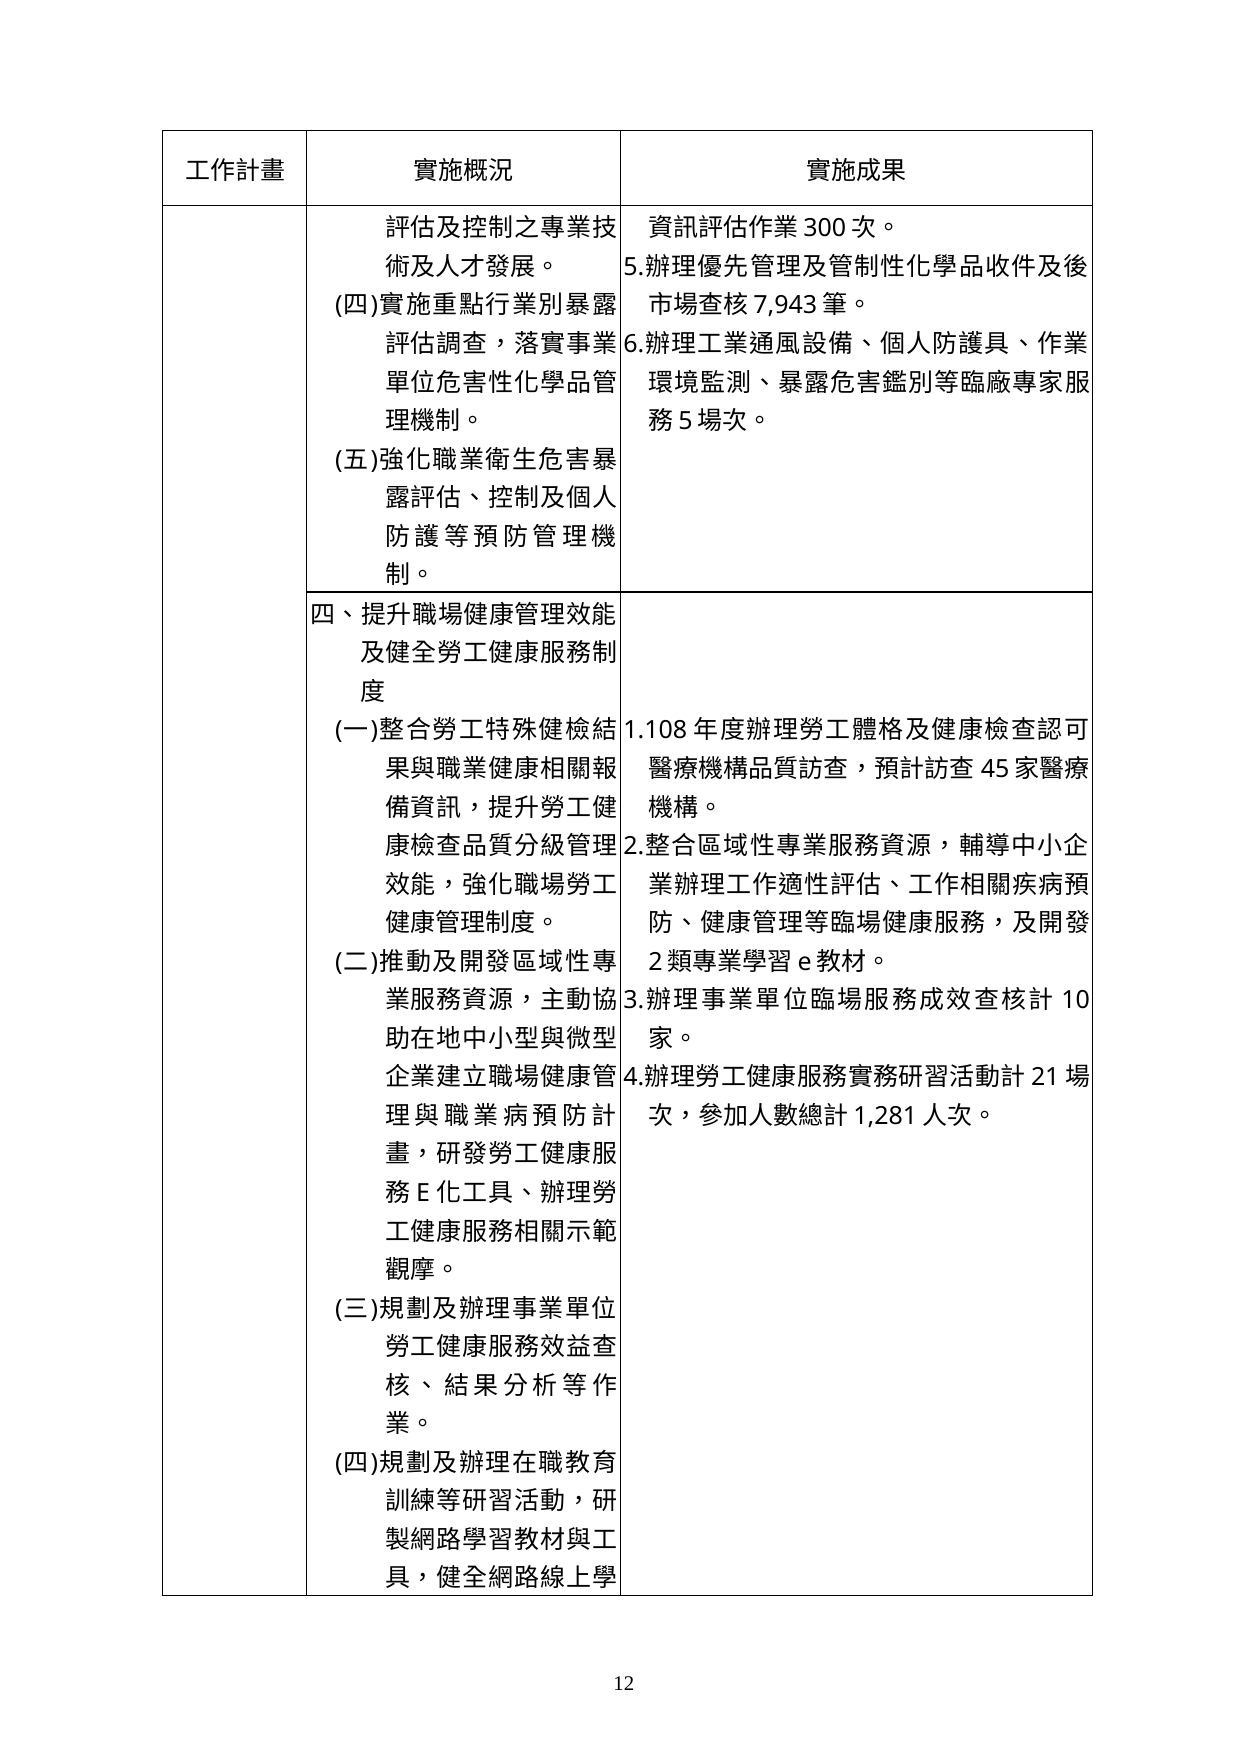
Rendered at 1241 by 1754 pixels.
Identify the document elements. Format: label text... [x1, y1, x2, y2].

table_header 工作計畫 [163, 131, 306, 205]
table_cell 1.108年度辦理勞工體格及健康檢查認可醫療機構品質訪查，預計訪查45家醫療機構。 2.整合區域性專業服務資源，輔導中小企業辦理工作適性評估、工作相關疾病預防、健康管理等臨場健康服務，及開發2類專業學習e教材。 3.辦理事業單位臨場服務成效查核計10家。 4.辦理勞工健康服務實務研習活動計21場次，參加人數總計1,281人次。 [621, 593, 1092, 1594]
table_header 實施成果 [621, 131, 1092, 205]
table_cell 評估及控制之專業技術及人才發展。 (四)實施重點行業別暴露評估調查，落實事業單位危害性化學品管理機制。 (五)強化職業衛生危害暴露評估、控制及個人防護等預防管理機制。 [307, 206, 620, 591]
table_cell 四、提升職場健康管理效能及健全勞工健康服務制度 (一)整合勞工特殊健檢結果與職業健康相關報備資訊，提升勞工健康檢查品質分級管理效能，強化職場勞工健康管理制度。 (二)推動及開發區域性專業服務資源，主動協助在地中小型與微型企業建立職場健康管理與職業病預防計畫，研發勞工健康服務E化工具、辦理勞工健康服務相關示範觀摩。 (三)規劃及辦理事業單位勞工健康服務效益查核、結果分析等作業。 (四)規劃及辦理在職教育訓練等研習活動，研製網路學習教材與工具，健全網路線上學 [307, 593, 620, 1594]
table_header 實施概況 [307, 131, 620, 205]
table_cell [163, 206, 306, 1594]
table_cell 資訊評估作業300次。 5.辦理優先管理及管制性化學品收件及後市場查核7,943筆。 6.辦理工業通風設備、個人防護具、作業環境監測、暴露危害鑑別等臨廠專家服務5場次。 [621, 206, 1092, 591]
